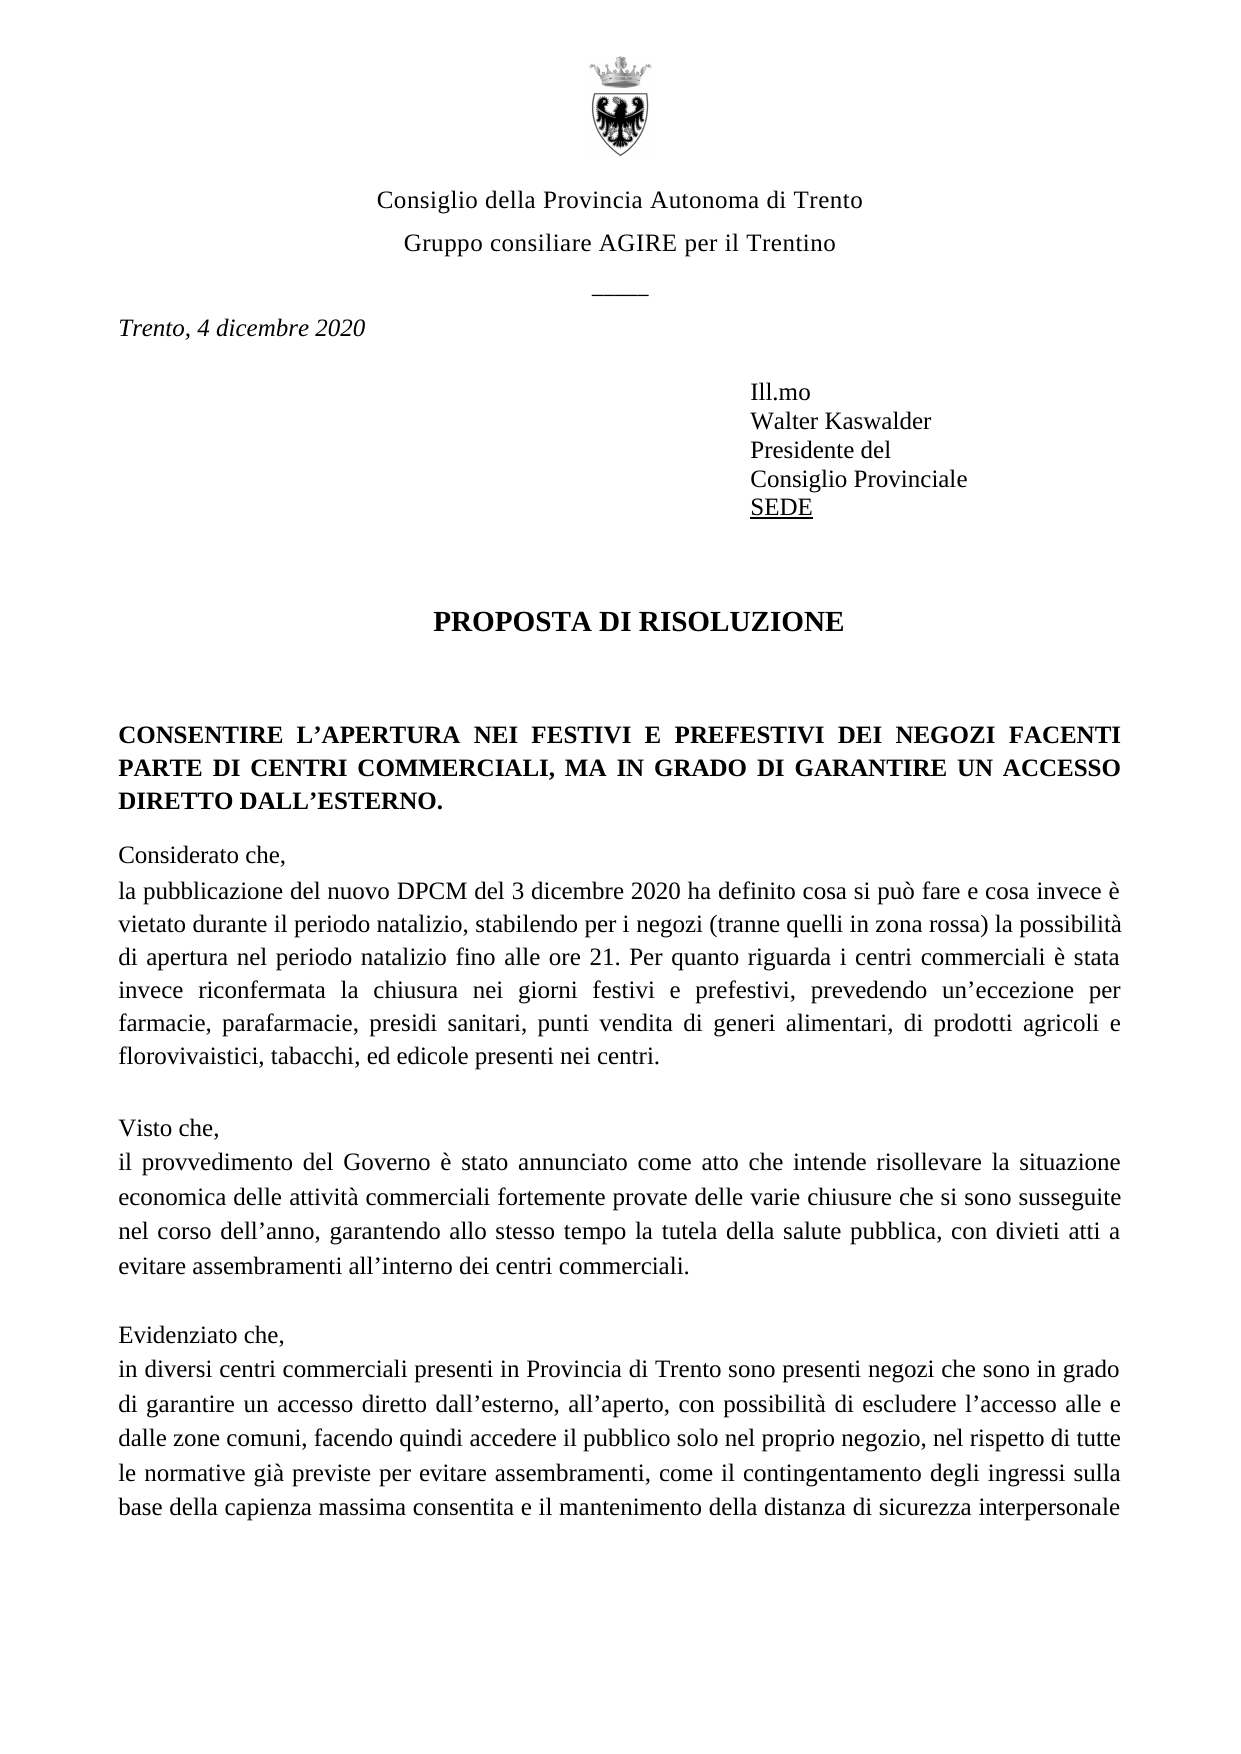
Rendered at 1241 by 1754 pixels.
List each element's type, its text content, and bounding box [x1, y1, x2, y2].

picture [588, 55, 653, 157]
text in diversi centri commerciali presenti in Provincia di Trento sono presenti negozi che sono in grado di garantire un accesso diretto dall’esterno, all’aperto, con possibilità di escludere l’accesso alle e dalle zone comuni, facendo quindi accedere il pubblico solo nel proprio negozio, nel rispetto di tutte le normative già previste per evitare assembramenti, come il contingentamento degli ingressi sulla base della capienza massima consentita e il mantenimento della distanza di sicurezza interpersonale [118, 1354, 1122, 1521]
text Walter Kaswalder [750, 406, 1122, 435]
text Trento, 4 dicembre 2020 [118, 313, 1122, 342]
text Evidenziato che, [118, 1320, 1122, 1349]
text SEDE [750, 492, 1122, 521]
text PROPOSTA DI RISOLUZIONE [156, 604, 1122, 637]
text Ill.mo [750, 377, 1122, 406]
text Gruppo consiliare AGIRE per il Trentino [118, 228, 1122, 257]
text Presidente del [750, 435, 1122, 464]
text il provvedimento del Governo è stato annunciato come atto che intende risollevare la situazione economica delle attività commerciali fortemente provate delle varie chiusure che si sono susseguite nel corso dell’anno, garantendo allo stesso tempo la tutela della salute pubblica, con divieti atti a evitare assembramenti all’interno dei centri commerciali. [118, 1147, 1122, 1280]
text _____ [118, 272, 1122, 299]
text la pubblicazione del nuovo DPCM del 3 dicembre 2020 ha definito cosa si può fare e cosa invece è vietato durante il periodo natalizio, stabilendo per i negozi (tranne quelli in zona rossa) la possibilità di apertura nel periodo natalizio fino alle ore 21. Per quanto riguarda i centri commerciali è stata invece riconfermata la chiusura nei giorni festivi e prefestivi, prevedendo un’eccezione per farmacie, parafarmacie, presidi sanitari, punti vendita di generi alimentari, di prodotti agricoli e florovivaistici, tabacchi, ed edicole presenti nei centri. [118, 876, 1122, 1070]
text CONSENTIRE L’APERTURA NEI FESTIVI E PREFESTIVI DEI NEGOZI FACENTI PARTE DI CENTRI COMMERCIALI, MA IN GRADO DI GARANTIRE UN ACCESSO DIRETTO DALL’ESTERNO. [118, 720, 1122, 815]
text Consiglio Provinciale [750, 464, 1122, 492]
text Visto che, [118, 1113, 1122, 1142]
text Considerato che, [118, 840, 1122, 868]
text Consiglio della Provincia Autonoma di Trento [118, 185, 1122, 214]
